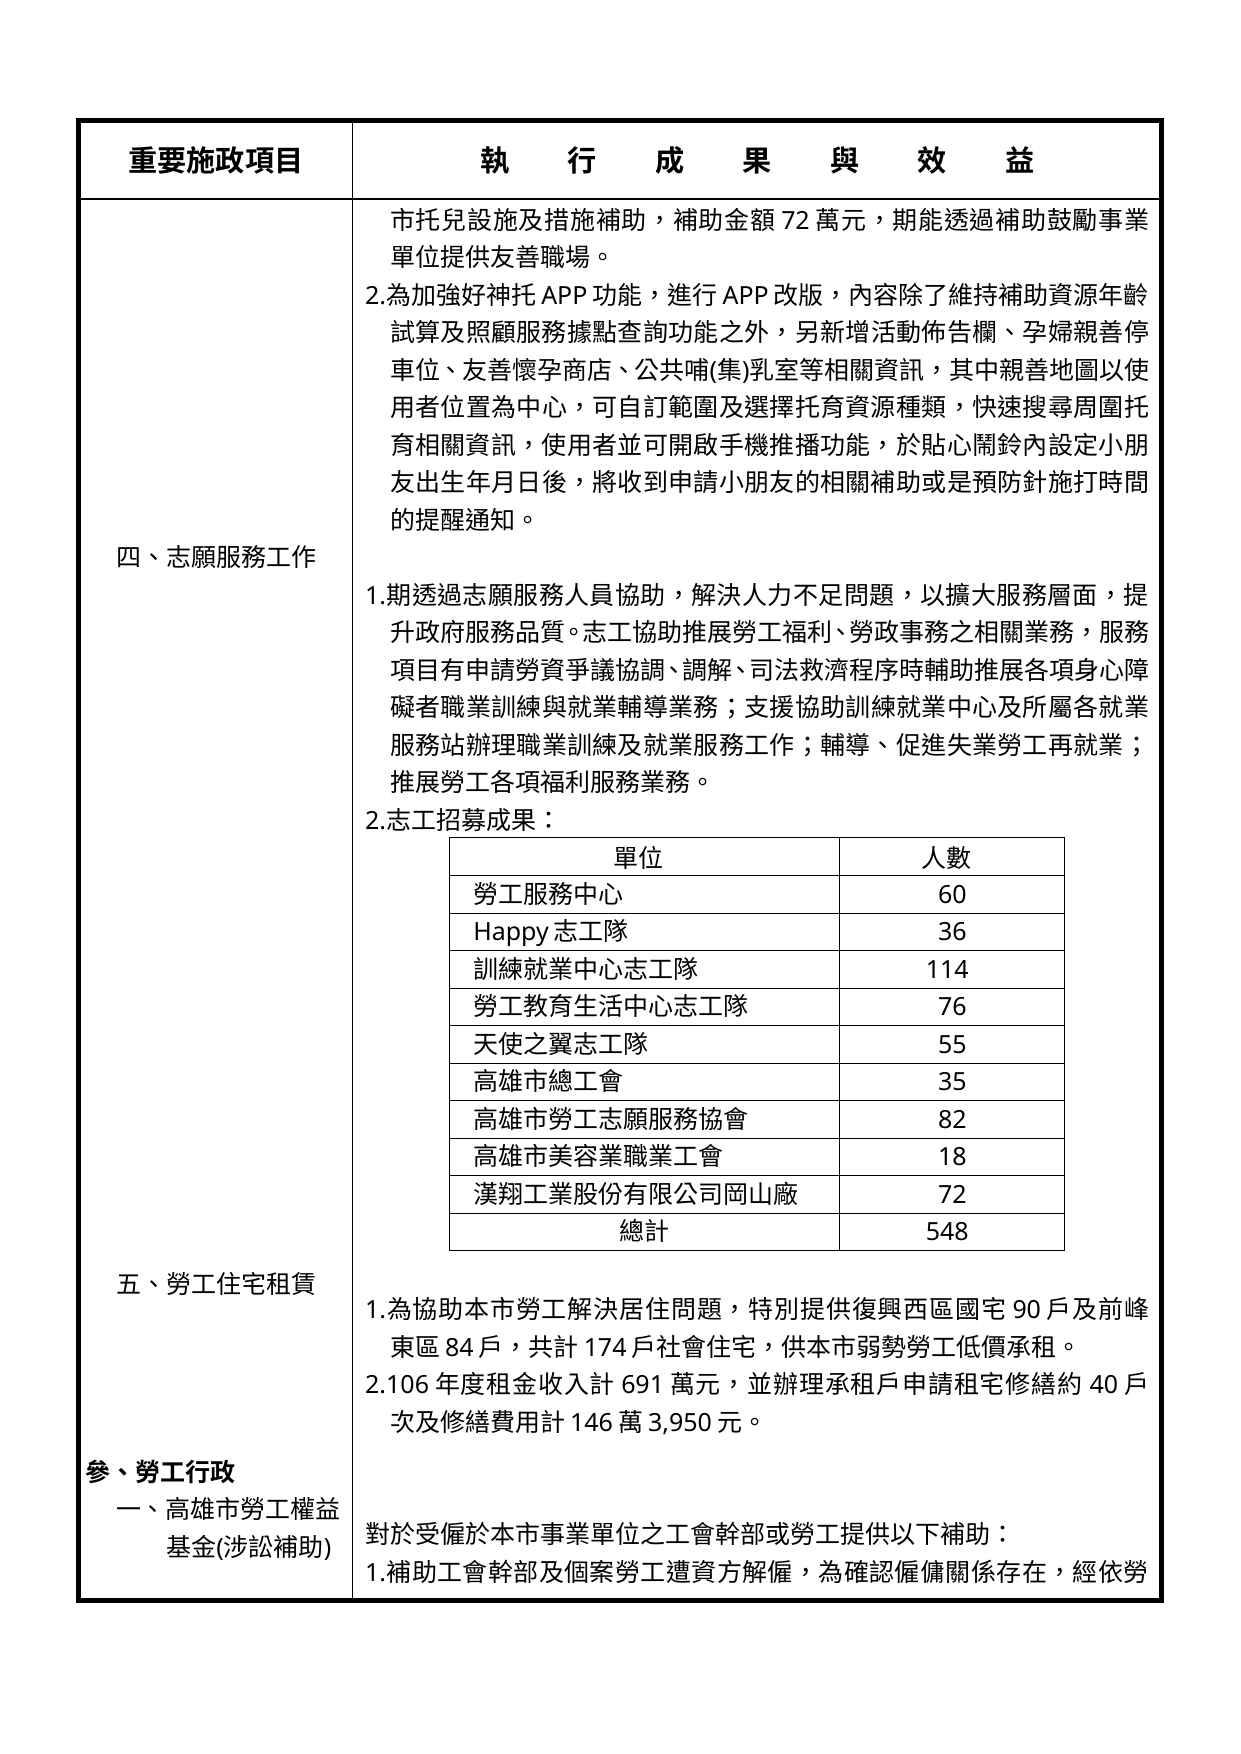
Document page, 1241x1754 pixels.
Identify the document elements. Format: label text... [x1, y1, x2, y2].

table_cell 82 [840, 1101, 1064, 1138]
table_cell 36 [840, 914, 1064, 950]
table_cell 勞工教育生活中心志工隊 [450, 989, 839, 1025]
table_cell 548 [840, 1214, 1064, 1250]
table_cell 76 [840, 989, 1064, 1025]
table_cell 35 [840, 1064, 1064, 1100]
table_cell 高雄市勞工志願服務協會 [450, 1101, 839, 1138]
table_header 人數 [840, 838, 1064, 875]
table_cell 114 [840, 951, 1064, 988]
table_cell 1.輔導本市各類型工會發展及協助籌組工會 (1)為健全工會組織功能，運用各級工會會議場合加強宣導，並指派專責人員加強輔導工會運作。 (2)協助本市勞工依工會法第11條規定籌組工會，包括1家聯合組織：本市獨立總工會；8家職業工會：高雄市課後照顧服務人員職業工會、高雄市服裝布品修補職業工會、高雄市經絡舒壓服務人員職業工會、高雄市母嬰月子照護員職業工會、高雄市人力資源管理人員職業工會、高雄市藥用植物植培職業工會、高雄市氧身波動能量調理人員職業工會、高雄市街頭藝人職業工會；4家產業工會: 台灣銀髮服務產業工會、台灣護師醫療產業工會、台灣足健按摩產業工會、高雄市多元職能培訓產業工會及高雄市街頭藝人職業工會，共計輔導籌組13家工會成立。 2.加強督導本市現有各級工會，確實發揮組織功能。 (1)為了解本市各級工會運作情形，適時解決工會各項爭議，指派相關人員列席本市各級工會會議。106年度輔導本市各級工會召開會員(代表)大會531會次、理事會2,123會次、監事會1,171會次，合計3,825會次。 (2)督導本市各級產職企工會按季填報會員動態統計表，另自行開發建置工會網路資訊管理系統，輔導各工會於系統建置基本資料、線上申請法定會議及上傳各項會議紀錄，俾以掌握工會組織概況，至106年12月底，已有854家工會使用。 (3)積極輔導未運作工會歩入常軌，達到精進工會組織業務輔導成效。 3.辦理本市106年績優工會會務評鑑 106年績優工會計有82家企、產、職業工會提出參選，經初評、實地評鑑及總評會議程序，評選出績優工會45家及勤進工會7家，預定於107年五一勞動活動系列中公開表揚。 辦理本市106年模範勞工選拔及表揚業務 1.研訂「高雄市106年模範勞工選拔及表揚實施計畫」及選拔標準，並成立評選委員會，議決本市106年度模範勞工55名當選名單。 2.於106年4月22日假勞工局1樓禮堂辦理「高雄市106年模範勞工表揚活動」，由陳菊市長親臨授獎，並與模範勞工合影留念。 3.於106年6月19日至23日假北越地區辦理「高雄市106年模範勞工國外旅遊活動」，模範勞工及眷屬共計68人參加，活動圓滿順利，成效良好。 輔導事業單位成立職工福利委員會及運作相關事宜： 1.106年度輔導職工福利機構會務運作，計1,254件次。 2.備查106年度預算書245件、105年度決算書357件、輔導主委改選180件、成立福委會及轉入本市或變更地址26件，其他項目為會議紀錄、開會通知、委員變更共455件。 3.106年度舉辦事業單位福利機構職工福利法令研習會1場次，計 448人參加，綜合座談發言及會後詢問問題踴躍。 1.推動高中職勞動法制教育，鼓勵本市各高職學校開設勞動法課程，106年度辦理高中職「勞動法制教育」巡迴演講，共計37所學校、63場次。 2.擴大勞工教育參與層面 (1)與國立教育廣播電臺合製「青春保可夢」節目，每週六晚間 8:00~8:30播出，與時下最流行的手遊雙關語作緊密連結，以故事型態邀請職場專家分享工作心法，帶出最新穎的新聞時事及法律觀念，並透過夢想留言小單元，讓生澀的勞動法令節目添增滿滿的青春夢想與吶喊。 (2)為了讓各行各業的勞工心聲與生命故事讓更多人聽見，於10月18日、25日及11月1日，舉辦為期3天的「勞動故事自己說」人才培訓活動。邀集30位工會幹部及會員前往參訓，變身「說故事達人」，前進高中職校園分享自身經驗。 (3)與高雄電台合製「我愛高雄－空中勞工局」節目，每週三下午4:00~4:40播出，除邀請業務相關單位宣導活動及政令，談論工時、工資、失業給付、勞工退休金、勞保常識、職業訓練、工廠安全衛生、職災勞工主動服務、性別平權及防範性騷擾等議題外，也邀請勞工朋友、職場達人分享職場經驗。 (4)106年度計發行高市勞工月刊8期，每期發行1.8萬份、年度合輯2,000本，並以電子報方式傳送訂閱民眾，呈現勞工權益法規、職災防範、勞動文化、勞工保險給付、就業案例分享等內容，利用活潑、生動的報導內容向民眾推廣勞動法規與勞政作為，促進民眾瞭解自身工作權益。 賡續辦理本市全民健康保險補助積欠款還款計畫。 1.賡續辦理本市勞工保險補助積欠款還款計畫。 2.106年度配合勞動部辦理勞保法令、職災保險及就業保險宣導會2場次，計497人參加。 106年度受理職災勞工死亡及失能者申請本市職災慰問金共計核發279件，新台幣1,973萬元。 1.配合勞動部職業安全衛生署推動職業災害勞工個案主動服務計畫，106年服務263位個案，提供職災勞工及家屬心理支持與社會適應。 2.主動關懷職災個案並提供諮詢，106年度提供職災權益諮詢1萬4,833人次、轉介法律協助173人次、經濟補助320人次、勞資爭議協處163次、復工協商48人次、轉介職傷中心7人次、轉介兒少福利4人次、轉介職能復健33人次、職業重建41人次、轉介心理諮商16人次、關懷支持1萬4,544人次、其他273人次，共計3萬455人次。 1.為加強推動性別工作平權政策，協助雇主辦理哺(集)乳室及提供托兒設托措施，解決員工托兒問題，穩定勞動生產力，於106年2月修正補助辦法名稱為「高雄市雇主提供哺集乳室托兒設施及措施補助辦法」，其中新增哺集乳室補助項目。於106年度補助之事業單位共計25家，補助項目分別是托兒設施1家，托兒措施13家，哺(集)乳室11家，並於4場說明會上宣傳性別工作平等法第23條法條規定及本市托兒設施及措施補助，補助金額72萬元，期能透過補助鼓勵事業單位提供友善職場。 2.為加強好神托APP功能，進行APP改版，內容除了維持補助資源年齡試算及照顧服務據點查詢功能之外，另新增活動佈告欄、孕婦親善停車位、友善懷孕商店、公共哺(集)乳室等相關資訊，其中親善地圖以使用者位置為中心，可自訂範圍及選擇托育資源種類，快速搜尋周圍托育相關資訊，使用者並可開啟手機推播功能，於貼心鬧鈴內設定小朋友出生年月日後，將收到申請小朋友的相關補助或是預防針施打時間的提醒通知。 1.期透過志願服務人員協助，解決人力不足問題，以擴大服務層面，提升政府服務品質。志工協助推展勞工福利、勞政事務之相關業務，服務項目有申請勞資爭議協調、調解、司法救濟程序時輔助推展各項身心障礙者職業訓練與就業輔導業務；支援協助訓練就業中心及所屬各就業服務站辦理職業訓練及就業服務工作；輔導、促進失業勞工再就業；推展勞工各項福利服務業務。 2.志工招募成果： 1.為協助本市勞工解決居住問題，特別提供復興西區國宅90戶及前峰東區84戶，共計174戶社會住宅，供本市弱勢勞工低價承租。 2.106年度租金收入計691萬元，並辦理承租戶申請租宅修繕約40戶次及修繕費用計146萬3,950元。 對於受僱於本市事業單位之工會幹部或勞工提供以下補助： 1.補助工會幹部及個案勞工遭資方解僱，為確認僱傭關係存在，經依勞資爭議處理法調解不成立或調解成立聲請強制執行遭法院裁定駁回於訴訟期間之律師費、裁判費及生活費用。 2.補助工會幹部及個案勞工為確認僱傭關係存在以外之其他勞資爭議事件致權益受損，經依勞資爭議處理法調解不成立或調解成立聲請強制執行遭法院裁定駁回，於訴訟期間之律師費及裁判費。 3.106年度申請83案，通過73案，補助人數182人，補助經費415萬1,778元；105年度申請65案，通過52案，補助人數212人，補助經費246萬8,988元。106年度申請案件較105年度增加18案，通過補助案件增加21案，然補助人數減少30人，顯示民眾經由權益基金補助爭取自身之勞動權益，並減輕民眾於涉訟期間對於頓失經濟收入來源之壓力與恐懼。 4.另倘遇勞工於調解不成立之案件，均適時宣導向法律扶助基金會申請補助之資訊，供當事人選擇政府訴訟扶助方式以減輕權益基金之負擔。 106年受理勞資爭議案件統計表 1.爭議類別 2.處理方式 3.勞資爭議線上申請案件自101年3月15日實施，至106年共受理4,490件，其中106年度計有1,158件。 4.勞資爭議線上申請撤回案件自105年7月1日實施，至106年共受理330件，其中106年度計有251件。 1.主動稽查本市轄區已依法開戶但未足額提撥催繳家數，計1,606家；未按月提撥催繳家數，計3,774家。 2.本市列管之事業單位辦理無舊制暨結清註銷勞工退休準備金專戶者，計285件；已足額提撥解除列管者，計671件；申請暫停提撥1年者，計10件；同意漸進輔導者，計207件；對法令遵循度不佳被裁罰者，計11件；另核辦勞工退休準備金監督委員會相關變更及退休金給付等計1,337件。 為督促事業單位確實依勞動基準法規定辦理，保障勞工權益，106年度配合勞動部實施「醫療院所」、「儲備運輸物流業」、「保全業」、「幼兒園」、「養護機構」、「部份工時勞工」、「勞動派遣」、「金融保險業專案」「中山大學商圈工讀生專案」、「小客車租賃業代僱駕駛聯合稽查」等多項專案勞動檢查；另針對事業單位易違法情事(如：超時工作、未給加班費、未給例假等)規劃「複查專案」、「製造業」等多項自主勞動檢查；並會同其他機關聯合稽查(社會局公共安全專案、監理所遊覽車工時查核、教育局建教生訪查等)及受理民眾檢舉實施勞動檢查共計查核4,360件。 2.106年勞動基準法裁處罰鍰案件計1,305家次，罰鍰金額5,997萬元。 3.106年度執行宣導會場次93次，宣導會課程著重於加強事業單位遵守勞動基準法、性別工作平等法促進平等措施、勞工退休準備金提撥及職場安全衛生促進、企業托兒及哺乳室諮詢輔導服務之認知。 4.106年度輔導本市僱用勞工30人以上之事業單位完成新訂或修正工作規則，以明確規範勞資雙方權利義務，計711家；累計至106年度核備計有1,945家次，另核備適用勞動基準法第84條之1工作者計1,960家次。 1.成立「雄愛勞工輔導團」，培植具備勞動條件及安全衛生專長的民間志願服務人力，以「服務宅配到府」之理念，主動入場輔導，用問題診斷、提供改善方案來代替消極的裁罰。106年度招募29位輔導員，執行1,098廠次安全衛生輔導訪視。 2.累計至106年，共已成立「航太工業」、「永續環保」、「石化產業」、「中鴻」、「天聲」、「金屬工業」、「校園」、「高杏醫療」、「公共工程」、「台電顧工安」、「安拓螺絲」、「𡘙師傅食品」等12大安衛家族，以安衛設施補助、相互觀摩及知識管理等相關資源，協助弱勢中小企業提昇勞安技能，強化勞工工作安全，促進地方基層勞工就業，106年度計辦理說明會、運作會議、訓練及觀摩共16場次活動，計910人次參加。 3.106年本市推行105年度職業安全衛生優良單位及人員活動，計薦送13家事業單位及9位優良人員代表本市參加勞動部全國性優良單位及人員選拔，其中全國性選拔部分，2家事業單位獲得五星獎、3家獲得優良單位獎、2位人員獲得優良人員獎，於106年11月14日舉行頒獎及表揚典禮。 1.106年辦理一般安全衛生檢查、專案檢查、勞動條件檢查、申訴檢舉案檢查、重大職災檢查、災害調查、復工檢查、會同檢查、會勘及上級交辦檢查案件，共計實施場次： (1)勞動檢查：1萬9,238場次。 (2)職業安全衛生宣導：280場次。 (3)罰鍰處分：547件次。 (4)停工：200場次。 2.106年本市重大職業災害死亡人數統計： 106年重大職業災害死亡人數計37人，較105年重大職業災害死亡人數40人，減少3人，降幅達7.5%，將持續精進防災措施，以確保勞工生命財產安全。 高雄市重大職業災害死亡人數統計統計：(至106年12月31日止) 1.外勞查察、法令諮詢、爭議處理及就服機構管理 (1)106年辦理外籍勞工查察訪視案件計2萬2,005件；另查獲非法工作外國人案件74件、「聘僱未經許可、許可失效或他人所申請聘僱之外國人」案件60件及其他125件。 (2)106年度受理有關外籍勞工法令諮詢案件計1萬2,010件；處理外勞勞資爭議案1,911件；辦理雇主與第二類外國人提前解約驗證共6,687件。 (3)為落實私立就業服務機構管理，依評鑑成績分級辦理訪查，A級42家年度內訪查1次，B級100家年度內訪查2次；C級4家年度內訪查4次，已完成訪視258家次。 2.促進外籍勞工在台生活適應 (1)辦理「106年度印尼文化節」活動計有1,000人參與。 (2)配合本市五一勞動節辦理「模範外籍勞工服務表揚活動」，共15名傑出外勞受獎表揚。 (3)辦理106年度「越南文化節計畫」活動，計有1,000名泰國籍勞工參與。 3.外籍勞工法令宣導 (1)結合內政部移民署及本府衛生局宣導外籍勞工來台相關注意事項、衛生規定及相關法令權益規定，另個別針對家庭類雇主、事業單位雇主、外籍勞工及私立就業服務機構進行宣導，計辦理8場，參加人數約有584人。 (2)至鳳山新城活動中心、左營果貿社區、正勤國宅及高雄醫學院等地辦理「社區關懷家庭看護工巡迴服務活動計畫」，以法令宣導闖關遊戲併同發放DM活動，計800人次參加。 1.勞工大學課程區分為勞動事務部及勞工學苑部兩部分，其中勞動事務部開設課程係依據本府勞工局及所屬機關相關法令宣導需求，以提昇勞工朋友法令知能；勞工學苑部開設之課程，則參酌市民需求及建議設計，規劃語言進修、休閒舞蹈到生活技藝等課程。 2.106年度勞動事務部共開設「就業服務人員專業職能」、「勞動法令初階」、「勞動法上的民法基礎概念」等3班，共計132人次參加；勞工學苑部針對勞工美學、技藝及運動休閒等課程開辦4期464班，鼓勵勞工在職場之外培養其他興趣及知能，提升生活品質與休閒樂活，共計報名人數8,545人、結業人數7,859人。 1.勞教中心獅甲會館住宿部及場地服務106年度服務總人次共計5萬1,798人，合計收入金額530萬485元。 2.為增進獅甲會館空間利用率，運用會館1、2樓場域成立「R7南部時尚創新基地」，結合經濟部工業局所轄五大法人，藉以提升青年就業效益及高雄產業發展，凝聚紡織、數位、文創產業能量，串整聚落和繁榮地方經濟。106年度重要績效如下： (1)財團法人鞋類暨運動休閒科技研發中心(R7創藝所在)與樹德科技大學及屏東科技大學合作，106年培訓10位袋包設計開發高階人才，截至106年7月已積極輔導52家廠商、開發450款新產品、印花素材215款、品牌形象塑造及推廣180家、多元產學合作10案等，為「前店後廠」創新營運模式，已促成營業收益逾2.4億。另於105年10月底成立袋寶DeBo觀光工場，合計已超過6,000人次參觀導覽與手作DIY，其中高中以下學子占半數，從小開始培養時尚教育美學的養成。 (2)財團法人塑膠工業技術發展中心於106年起新增3D列印筆、指尖陀螺等體驗課程，並結合在地創客舉辦市集，106年共計辦理25場活動，培育超過200名學員。另與勞動力發展署合辦「產業人才投資方案」，共辦理7班次，課程內容包含工業設計、逆向掃描及無人機，培訓超過105名產業人才。 R73D我形我塑以前店後廠模式，提供產品快速開發、客製化、少量多樣化生產的服務，運作至今協助在地廠商，提升產值約為超過500萬元，累計辦理3D體驗課程及DIY機台組裝活動共35場次、600人次、營收200萬以上，並創造R73D場域參觀總人次逾4,500人次。 (3)經濟部石化產業南部推動辦公室106年6月至7月辦理南部林園高中及仁武高中石化專班至日本九州地區，並安排三菱化學-黑崎事業所、北九州生態工業園區、北九州環境博物館進行產業與生態參訪，引導學生重新認識石化產業，進而重建石化產業高值化發展形象，共計35人次參加；106年7月與台灣中油公司石化事業部合作，辦理林園高中石化專班高一班與高二班暑期化學營隊活動，共計79人次參加；106年8月辦理林園高中國中部R7創意科學實作3D列印及紙公仔課程活動，共41名學生參加。另106年共辦理3場次企業高階主管及業界菁英前進校園演講，分別在義守大學、高雄應用科技大學與高雄大學舉辦，共計205人次參加。 3.辦理「高雄市勞工教育生活中心澄清會館ROT案」，藉由委外經營提昇澄清會館使用效益，辦理情形如下： (1)104年12月18日勞教中心與樺澄開發股份有限公司正式簽約，106年12月14日完成整建工程順利取得使用執照，12月19日取得「樺舍商旅-高雄館」旅館業登記證。 (2)樺舍商旅-高雄館將申請成為3星以上觀光商旅飯店，規劃138間客房，國際會議廳、會議室、演藝廳、工商展示中心、健身中心、商店、餐廳、廚房、健康中心及辦公室等空間，提供勞工及其眷屬或工會團體優惠、優質的公共服務。 (3)在創造就業機會部分，本案預計107年度配置47名員工，其中70%以上須係設籍於高雄之勞工朋友。 (4)在推動觀光產業部分，未來結合澄清湖、鳥松濕地公司及澄清湖棒球場，構成高雄都會區休閒運動園區。 (5)本案整體投資效益如下： 量化部分：本案依財政部審定整建興建投資金額至少新臺幣1億1,800萬元，5年內預計總投資金額達1億6,761萬元，其中包括定額權利金每年350萬元，營運期間土地及房屋租金每年約310萬元及營運權利金(本案公共建設及附屬事業合併支稅前營業收入3%)。 質化部分：包含空間活化擴大使用效益、民間機構投入改善既有設施、創造地方就業機會、串聯鳳山鳥松區商業活動，以及完善澄清湖風景特定區觀光服務機能等，創造市民、政府與民間機構三贏之公共服務。 勞工博物館肩負保存及推廣勞動文化的使命，因此，運用研究、典藏、展覽、推廣活動等多樣形式彰顯與行銷勞動文化： 1.展覽 (1)勞工博物館以高雄勞動、產業發展歷史及各年代之代表性產業勞動者生命經驗為主軸策展，105年4月27日開展之「木工家具職人展暨五一勞動特展」，整合高雄市立歷史博物館、台南產業家具博物館及美雅家具有限公司之館藏及展覽物件，藉由探索木工產業的興衰變遷歷程，並透過人類最早使用木工具的改良及前人的木工智慧-「榫卯技藝」，帶出木工技藝傳承的艱辛，及對勞工工作權的衝擊與產業文化的創新，另配合本次展覽邀請國立屏東科技大學及甘丹創新公司之學者專家辦理數場五一勞動講座及木工手作體驗活動課程，讓民眾瞭解勞動者於整個社會所扮演的角色，並體驗及學習木工技藝的智慧，自106年1月1日至106年6月30日閉展，計有5,772參觀人次。 (2)利用視障者非按摩職類勞動者口述訪談與影像紀錄，於104年10月21日推出「眼出睛彩─看見視障工作者」特展，讓社會大眾透過互動體驗，了解視覺障礙的生活世界，並學習打造友善環境，翻轉社會大眾對視障工作者只能從事按摩及算命之刻板印象，獲得參觀民眾及學生廣大迴響，並榮獲勞動部就安基金評鑑105年最佳創意獎殊榮，自106年1月1日至106年6月30日閉展，計有5,772參觀人次。 (3)文化部於105年6月補助928萬元，辦理打拼人生常設展更新及空間規劃設計案，辦理展示環境修繕、硬體設施提升及典藏保存設備設置之規劃，4樓展示空間於106年3月22日推出「汗水的印記-高雄ㄟ勞工」常設展，展覽至108年12月，自開展日至106年止累計有12,033人次參觀。 (4)106年全年共計13,978人次館參觀。 2.勞動影像紀錄及微電影 繼105年申請勞動部就安基金獎勵金辦理「這些年，我在台灣打工的日子-東南亞移工自拍影片工作坊」一案，業於105年12月15日假勞工局勞工教育生活中心獅甲會館R7創藝所在展演廳舉辦成果發表記者會，活動現場參與移工及團體反應熱烈，並推展「離鄉背井，情菲得已-東南亞移工自拍影片成果輪播計畫」。106年賡續申請勞動部就安基金獎勵金，預計於107年辦理「這些年，我在台灣打工的日子-東南亞移工自拍影片公播版巡迴映演計畫」，將移工自拍影片帶至學校、社區大學、民間NGO組織等地與台灣民眾分享，並於移工朋友常聚首之處如加工區、教會、火車站等地公開放映或提供線上觀賞途徑，真正走入移工社群，促進東南亞移工與台灣民眾之交流。 3.展館空間設施升級 繼105年爭取文化部928萬元補助，於106年辦理規劃與改善勞工博物館無障礙空間及友善性別空間，並進行展示環境修繕、硬體設施提升及典藏保存設備設置之規劃，106年賡續爭取文化部「博物館與地方文化舘營運提升計畫」獲核定資本門371萬元及經常門50萬元，總計421萬元補助經費，辦理勞工博物館展示空間(含行政空間)之改善、頂樓防水工程、典藏室保存設備升級、造船產業常設展、眼出睛彩-看見視障工作者特展之移展等，以提升友善平權之服務及提升展覽效益。106年爭取107-109年資本門3,386萬元及經常門900萬元，經文化局初審通過，提送文化部複審中，擬辦理展場整修、勞動歷史常設展、女性勞動常設展、服務升級與友善平權–心南向交流營、移展攤車設計及典藏數位化-勞動文物數位加值計畫等。 1.因應本市產業發展與就業市場需求，本府勞工局訓練就業中心以「產訓合作」模式辦理公費培訓職前訓練，結合民間企業規劃切合市場所需職類課程，並提供學員實習及就業機會，使參訓學員充分了解就業標的，結訓後也能立即就業。106年度共辦理2梯次，開設食品烘焙班、美髮設計師養成班、地方風味小吃班、電機控制班、輕食餐飲實務班、汽機車修護班、水電裝修實務班、美容女子SPA實務班「產訓合作」自辦職前訓練班(訓練時數684小時)，結訓學員309人，訓後就業率均達90%以上。 2.106年度配合中央辦理全國技能檢定、即測即評即發證及日間養成專案檢定等各項技能檢定計32梯次，服務2,094名考生；106年度輔導受訓學員參加各項技能檢定考照，合格通過者414人次。 3.為鼓勵受訓學員將所學回饋社會，106年度至醫院、安養之家、兒童之家及學校等提供民眾義剪、西點烘焙、風味小吃體驗等，共計30場次公益活動服務項目，服務7,186人次。 1.運用勞動部就業安定基金補助辦理失業者職業訓練，班別規劃原則除依類別區分為5大類外，另以指定區域、指定班別等方式辦理，106年共開辦「中西薈萃餐飲技能培訓班」、「大客車班」等32班，報名人數計2,047人、開訓人數920人、訓後三個月就業輔導中，預期就業率可達8成。 2.配合地方特色產業發展，辦理偏遠區域及弱勢族群在地化職業訓練： (1)針對本市轄區新住民之需求，開辦適合新住民參訓之餐飲、家事職類等班別，並以新住民為優先錄訓。招生簡章亦翻譯成泰國、印尼、越南語等，方便新住民報名參訓，新住民參訓人數計46人，佔總參訓人數5%。 (2)針對本市轄區原住民，開辦適合原住民參訓之工商職類等班別，原住民參訓人數計52人，佔總參訓人數5.65%。 (3)積極與臺灣高雄少年及家事法院合作，協助「弱勢青少年(更生人)」參加職業訓練，並輔導就業以減少社會問題，由該院轉介報名，經評估篩選後5名弱勢青少年參訓，5人結訓，目前2人已就業，3人就業輔導中。 (4)因應高雄市鋼鐵、船舶、遊艇及螺絲扣件等在地特色產業，於本市楠梓區開設『物料搬運工具專業人才培訓班』，透過專業人才的訓練，解決傳統產業缺工問題，並協助其考取相關職業證照，迅速就業。 3.106年度偕同晶城環保服務有限公司、社團法人高雄市美容教育學會等結訓學員，共同辦理中低收邊緣戶居家清潔及義剪公益活動，讓更多市民明瞭職業訓練資源成果，總計辦理6場次，服務250人次。 1.106年辦理就業服務績效: 2.整合轄區資源，辦理大、中、小、單一型現場徵才活動，106年度共辦理505場次，參與廠商3,418家，初步媒合16,539人次，初步媒合率56%。 3.106年度運用「勞動部勞動力發展署」補助各項政策工具，協助弱勢者獲得就業機會，相關補助情形如下： (1)依據「就業保險促進就業實施辦法」辦理雇主僱用失業勞工獎助成功推介257位就業弱勢者就業。 (2)依據「就業保險促進就業實施辦法」辦理臨時工作津貼成功推介270位就業弱勢者就業。 (3)辦理職場學習及再適應計畫成功推介278位就業弱勢者進入企業就業。 4.透過「就業巡迴專車」，以行動辦公室作業模式，深入本市各社區，進行就業諮詢服務，106年度共計巡迴133個車次，提供諮詢服務4,264人次、推介就業259人次。 5.為提升現場徵才作業效率，105年更新「電子履歷表系統」，提供求職者於線上系統先行填寫履歷資料，並於徵才會場直接掃瞄身分證列印，可大幅降低求職民眾填寫時間，106年度民眾運用該系統填寫資料計3,548筆。 6.結合本市生活扶助戶，主動提供個案就業服務，協助生活扶助戶瞭解就業市場趨勢，增進其就業知能，並針對就業遭遇障礙者，提供一對一客製化個案就業服務，106年共服務4,810人次，輔導就業3,385人次，就業率70%。 7.結合矯治機構辦理入監就業宣導45場，共服務877人。另辦理2場監獄徵才活動，初步媒合45位更生人就業。 8.辦理106年毒品防制宣導暨轉銜輔導活動16場、共計服務1,398人，106年行動就業家-就業講座24場、服務680人，總計服務2,078位藥癮更生朋友，激發就業意願，提供就業資訊。 9.辦理106年促進街友就業意願計畫，針對就業意願薄弱之街友，透過心理諮商、成長團體及就業輔導活動等方式，激發街友求職就業的意願，進而穩定就業。106年共計提供服務82人、服務1,525人次、推介就業成功28人、穩定就業4人。 10.106年辦理小資行銷高手衝刺班計畫，透過7場就業促進研習課程暨1場職場觀摩活動，協助有創業意願特定對象弱勢就業者了解市場需求，認識行銷管道與策略，提升行銷手法，共計輔導40人，其中12人已小資創業。 1.首創「幸福高雄移居津貼」 (1)為鼓勵大專以上青年移居本市工作，以提升就業率及促進產業發展，106年訂定「高雄市政府幸福高雄移居津貼發給要點」，符合資格條件且設籍本市者，每月補助1萬元；最長補助12個月。 (2)106年度自7月12日開始受理申請，至7月31日截止受理，共計161件申請案，其中137件進入策略性產業之審查，總計核定補助115人。 2.校園客製化服務 (1)辦理「客製化就業促進活動」，與本市15所高職及大專院校合作，協助15-29歲高職以上在學/應畢青少年進入職場前，從「職涯評測」、「客制化職涯講座」、「客制化就業媒合活動」至「專人就業輔導」等面向，進行完整分析與輔導，以發掘自我職涯、自我優勢、了解產業概況，並予以協助後續就業服務、強化青年競爭力。總計辦理54場次、2,177人參與。 (2)積極與高職及大專校院合作辦理校園徵才暨駐點活動，106年度共辦理27場校園徵才活動，邀請852家廠商參加，提供3萬1,592個就業機會，參加青年學子共2萬357人次遞送履歷，初步媒合7,902人次就業，媒合率39%，並追蹤輔導至穩定就業3個月。 (3)創新規劃辦理「職涯導師計畫」，配合轄內學校需求辦理職涯團體工作坊(20人以上)或於校園駐點、現場徵才及就業服務站，針對尚未釐清職涯方向之青年提供「CPAS職業適性診斷測驗」暨進行一對一深度職涯諮詢，俾學生及早職涯規劃與實踐。106年度職涯諮詢服務347人次，職業適性測驗評量332單位；辦理21場次團體工作坊，1,225人次參與。 (4)106年度於轄內「高苑科技大學」、「高雄應用科技大學」、「高雄海洋科技大學」、「第一科技大學」「高雄醫學大學」、「東方設計大學」及「育英醫專」等7校設置校園就服台，服務青年學子。 3.青年創意平臺續航 (1)106年4-6月辦理「南台灣木作X創客人才培育計畫」，辦理1場活動木作成果展，展示作品逾百件，現場吸引達10,916人次參觀，並辦理木作創客交流記者會及20場次木作創客DIY活動，參與人次共計485人次，而V-MAKER網路平台點閱率亦達14,705人次以上。並針對木作創客招募學員及實施人才培育，讓參與的學生以木作創客課程、工作坊及小額接案的方式提升青年就業率。未來也將結合在地產業繼續推動多元就業創業活動，讓高雄產業更加活躍蓬勃。 (2)為延續105年「青年職涯輔導暨創業育成計畫」，106年7-10月與行政院南區青創基地合作「青年三創輔導育成計畫」，辦理三創產業需求分析、創業諮詢工作坊及創業輔導等課程，共辦理30場青年三創育成講座，參加人數達1,318人次，並完成30份創業風險分析及10份創業貸款計畫書，成果豐碩。另於10月26日舉辦「旅行世界，創意眼界」青年三創講座，邀請知名背包客夫妻賴啟文、賴玉婷分享環遊世界365天、勇闖27個國家的歷程；並舉辦創業輔導成果發表會，表揚10位創業新秀，也透過賴啟文伉儷與創業朋友的交流，激盪新世代的創業新思維，參與人次約300人次。藉此持續深耕高雄青年創客之發展及提升就業率。 1.106年全年爭取民間團體多元就業開發方案計核定18個計畫，提供69個工作機會。 2.106年全年爭取培力計畫核定2項計畫，提供21個工作機會。 3.106年全年辦理暑期青年職場體驗計畫共進用303名工讀生。 4.106年7月3日至8月9日辦理「高雄市106年6月1日豪雨災後復建臨時工作津貼計畫」，共進用20名人力。 1.配合就業媒合活動進行宣導，共計5場次，4,200人次參與。 2.106年全年受理就業歧視申訴70案，分別係階級歧視1案、黨派歧視1案、出生地歧視1案、容貌歧視2案、年齡歧視3案、性別歧視23案、懷孕歧視7案、未妥處性騷擾案32案。 3.為鼓勵事業單位積極落實性別工作平等法，並達到消除性別歧視、性別工作權的實質平等，辦理106年度防制就業歧視促進性別平等宣導活動，共計辦理12場，參與人次達755人次。 4.辦理106年就業歧視及性別平等裁罰案計14案。 5.106年度配合勞動部及協助所屬訓練就業中心現場就業媒合活動，進行就業歧視、性別工作平等及性騷擾防治措施宣導活動計5場次，宣導約2,500人次。 1.每月定期審核本市義務機關(構)身心障礙者定額進用情形，截至106年底清查本市12月份定額進用概況：義務機關1,724家，其中超額進用925家、足額進用733家、未足額進用66家；法定應進用身障者總人數5,649人，加權後進用9,675人，法定應進用未足數73人。 2.輔導本市未足額義務機關構並積極協助進用身障者，106年度累計訪視廠商數144家，共600家次，進用身障者人數24人。 3.表揚本市進用身心障礙者績優單位，106年度計7個單位受獎。 106年度核發超額進用身障者獎勵金，累計審核通過145家次、超額獎勵人次996人、獎勵金額498萬元。 106年度辦理身心障礙者創業設備及房租補助，自力更生補助4件，補助金額共計36萬元整。 106年度辦理「拓展身心障礙者原創產品開發周邊商品暨提升品牌形象計畫」，共輔導12位身心障礙者研發新商品，另為協助身心障礙者手作商品提高其能見度及實質營收，辦理開拓商品展售，106年12位身障創業者由本府勞工局媒合活動中實質收入為133萬餘元。 1.補助本市10家庇護工場(喜憨兒創作料理、喜憨兒高雄工場、折翼天使庇護商店、湖畔咖啡屋、美味佳餐坊、一家工場、清潔大師工作隊、中外餅舖庇護工場、喜歡你咖啡鳳山庇護商店及枝枝文創庇護商店等10家)辦理庇護性就業服務計畫，安置164名庇護性就業者及6名職場見習者。 2.推動 2017提升高雄市庇護工場營運銷售及產品推廣計畫，辦理「庇護一卡GO」尋寶集章活動，於活動期間消費滿千元，即送電影票乙張，累計消費金額達80萬元；首創高雄市跨工場組合式禮盒-「給愛的國度」，整合各庇護工場商品於禮盒中統一行銷，共銷售2339盒，銷售金額達109萬元；首創「捎來幸褔 樂捐中秋」活動，除送禮自用外，請企業、公(工)會樂捐愛心禮盒，由本府勞工局轉贈給弱勢勞工家戶，活動獲得中油公司等8家熱列回響，採購金額達26萬元；辦理3場次全民瘋庇護工場採購列車活動，第1場邀集近百位醫師與醫師娘參與活動，當日採購金額達75萬元，第2場及第3場有33名一般民眾報名參加，採購金額達5萬9,000元，3場活動採購金額共計80萬9,000元，成功為庇護工場衝高銷售量。 1.本府勞工局以自行辦理並結合民間身障福利團體資源，委託18家民間社團共同辦理身心障礙者支持性就業服務，106年度本項業務總計由39位就服員提供服務，服務人數1,004人，其中新開案580人，推介成功532人、穩定就業成功345人。 2.設置職業重建個案管理員，針對有就業需求及意願的身心障礙者進行一對一深入評估，擬訂個別化服務計畫，並依其需求連結各項資源；106年度累積服務個案人數946人。 3.為協助身心障礙者排除職場上的困難，提升工作效能，辦理職務再設計服務，運用專家諮詢輔導資源，配合環境、設施、設備改善經費之補助，使身障者能在職場貢獻所長。106年度核准件數計78件，核准金額231萬4,608元。 4.推動「促進身心障礙者社區化就業-高雄市關懷偏鄉身障者就業服務計畫」，採個案委託服務方式，委請專業團體提供本市18個偏鄉區域之支持性就業服務，106年度就業推介成功35人。 5.針對身障者個別職業重建服務需求，提供個別化服務及訓練，106年度共提供21人個別化服務及訓練。 6.推動協助未足額義務進用單位重點輔導計畫，定期彙整未足額義務進用單位資料，由各就服站之身障就業服務員分區進行主動關懷輔導，106年度累計訪視廠商數600家次，促進身障者就業人數24人。 1.視障按摩業輔導 (1)累計至106年本市視障按摩據點數量為120處，執業視障按摩師285人，每年定期主動關懷訪視。 (2)推動視障按摩服務據點新設及經營輔導補助計畫，由學者專家組成輔導小組，全年度補助視障按摩據點6處，補助總金額100萬元。 (3)辦理106年度視障按摩行銷暨宣導計畫，共辦理20場次宣導活動，參與活動視障按摩師累計120人次，民眾參與人數達1,781人次，活動創新，採行任務激勵模式，鼓勵按摩師自我行銷並主動與民眾互動，成效顯著。 2.視障者職業重建服務 (1)提供個別化職業重建服務，共計服務38名視障者。另提供3位視障者共50小時個別專業諮商輔導，5位視障者計97 小時個別技能訓練課程，提升職前準備或職場能力。 (2)為提升視障者3C資訊職能應用能力，依個別視障者需求提供每人最高30小時3C應用課程，全年度提供9位視障者服務，課程內容包含盲用電腦、智慧手機操作及平版電腦使用等。 (3)進用視障者2人擔任電話服務員，全年電話服務共計2萬6,545 通次，累積職場經驗。 (4)辦理1場次全國性視障職業重建業務交流活動及2場次專業知能研習課程。總計參與人次達71人次。 1.自辦職業訓練於106年3月至11月開辦9職類12班，計有「AutoCAD製圖與3D列印班」、「客服行銷及辦公行政養成班」、「電腦維修與網路應用班」、「數位美工設計班」、「創意皮件商品設計班、「創意服飾修改實務班」、第一梯次及第二梯次「農作園藝班」、「洗車美容班」與「清潔廚務班」， 99名學員結訓，參加檢定通過率達65.4%，訓後持續協助就業媒合中。 2.爭取中央經費委託辦理日間養成職訓班，委託各訓練單位開辦「旅館餐飲業房務暨清潔服務培訓班」、「養生紓壓技能班」、「照顧服務班」、「行政事務班」、「飲料調製暨烘焙麵包培訓班」及「專業美髮助理養成技能班」等6班。另為提升職訓服務廣度，於杉林區辦理「有機農場實務班」1班。106年共計辦理7班， 85名學員結訓，至106年止已有3職訓班完成訓後就業輔導，輔導就業率計63％，其餘職訓班持續進行就業輔導中。 3.106年度第二專長(進修)職業訓練班，委託高雄市按摩工會、義守大學、實踐大學、高雄中餐服務人員職業工會附設職業訓練中心與大榮高級中學與等5家訓練單位辦理「職場按摩進修班」、「美工視覺設計實務班」、「袋著幸福兔台灣-手縫拼布班」、「中式美食技能班」、「咖啡調飲實務技能班」共計5職類，60名學員結訓，在職穩定度達86%。 4.辦理身障基金辦理E化實務整合培訓計畫，計辦理１班次，11名學員結訓，考取證照率91.6％。 5.爭取中央經費辦理「身心障礙者職業訓練多元行銷推廣計畫」，配合身心障礙者職業訓練班開訓、結訓成果展現及招生活動，從11月1日起展開一系列多元媒體宣導活動，行銷本市身心障礙者職業訓練成果，促進身心障礙者、社會大眾及企業雇主深入了解與運用身障職業訓練。另於11月30日於高雄大遠百完成「身障職訓結訓成果展暨徵才活動」，當日結合委訓單位辦理職訓成果展示(售)皮件、布藝、園藝等創意市集，提供免費限量手作工藝DIY，讓身障學員展現精彩的訓練成果，約500位民眾參加。 1.辦理「職務再設計業務宣導座談會」，各公部門身障同仁共計16人與會。 2.辦理身障徵才活動： (1)於5月18日上午在鳳山行政中心１樓禮堂辦理「身障暨一般徵才活動」，共 25家廠商參加、提供255個職缺。 (2)於11月30日下午在高雄大遠百百貨1F戶外廣場辦理「促進身心障礙者就業現場徵才活動」，共31家廠商參加、提供97個職缺。 (3)為服務參加活動的身障朋友，活動現場有身障就業服務員協助身障者面試，並提供聽語障者手語翻譯服務，及創業貨款、職務再設計輔具展示等諮詢服務。 [353, 200, 1159, 1598]
table_header 執 行 成 果 與 效 益 [353, 123, 1159, 198]
table_cell 漢翔工業股份有限公司岡山廠 [450, 1176, 839, 1213]
table_cell 訓練就業中心志工隊 [450, 951, 839, 988]
table_cell 天使之翼志工隊 [450, 1026, 839, 1063]
table_header 單位 [450, 838, 839, 875]
table_cell 高雄市總工會 [450, 1064, 839, 1100]
table_cell 勞工服務中心 [450, 876, 839, 913]
table_cell 18 [840, 1139, 1064, 1175]
table_cell 60 [840, 876, 1064, 913]
table_cell Happy志工隊 [450, 914, 839, 950]
table_header 重要施政項目 [81, 123, 352, 198]
table_cell 總計 [450, 1214, 839, 1250]
table_cell 高雄市美容業職業工會 [450, 1139, 839, 1175]
table_cell 72 [840, 1176, 1064, 1213]
table_cell 55 [840, 1026, 1064, 1063]
table_cell 四、志願服務工作 五、勞工住宅租賃 參、勞工行政 一、高雄市勞工權益基金(涉訟補助) [81, 200, 352, 1598]
